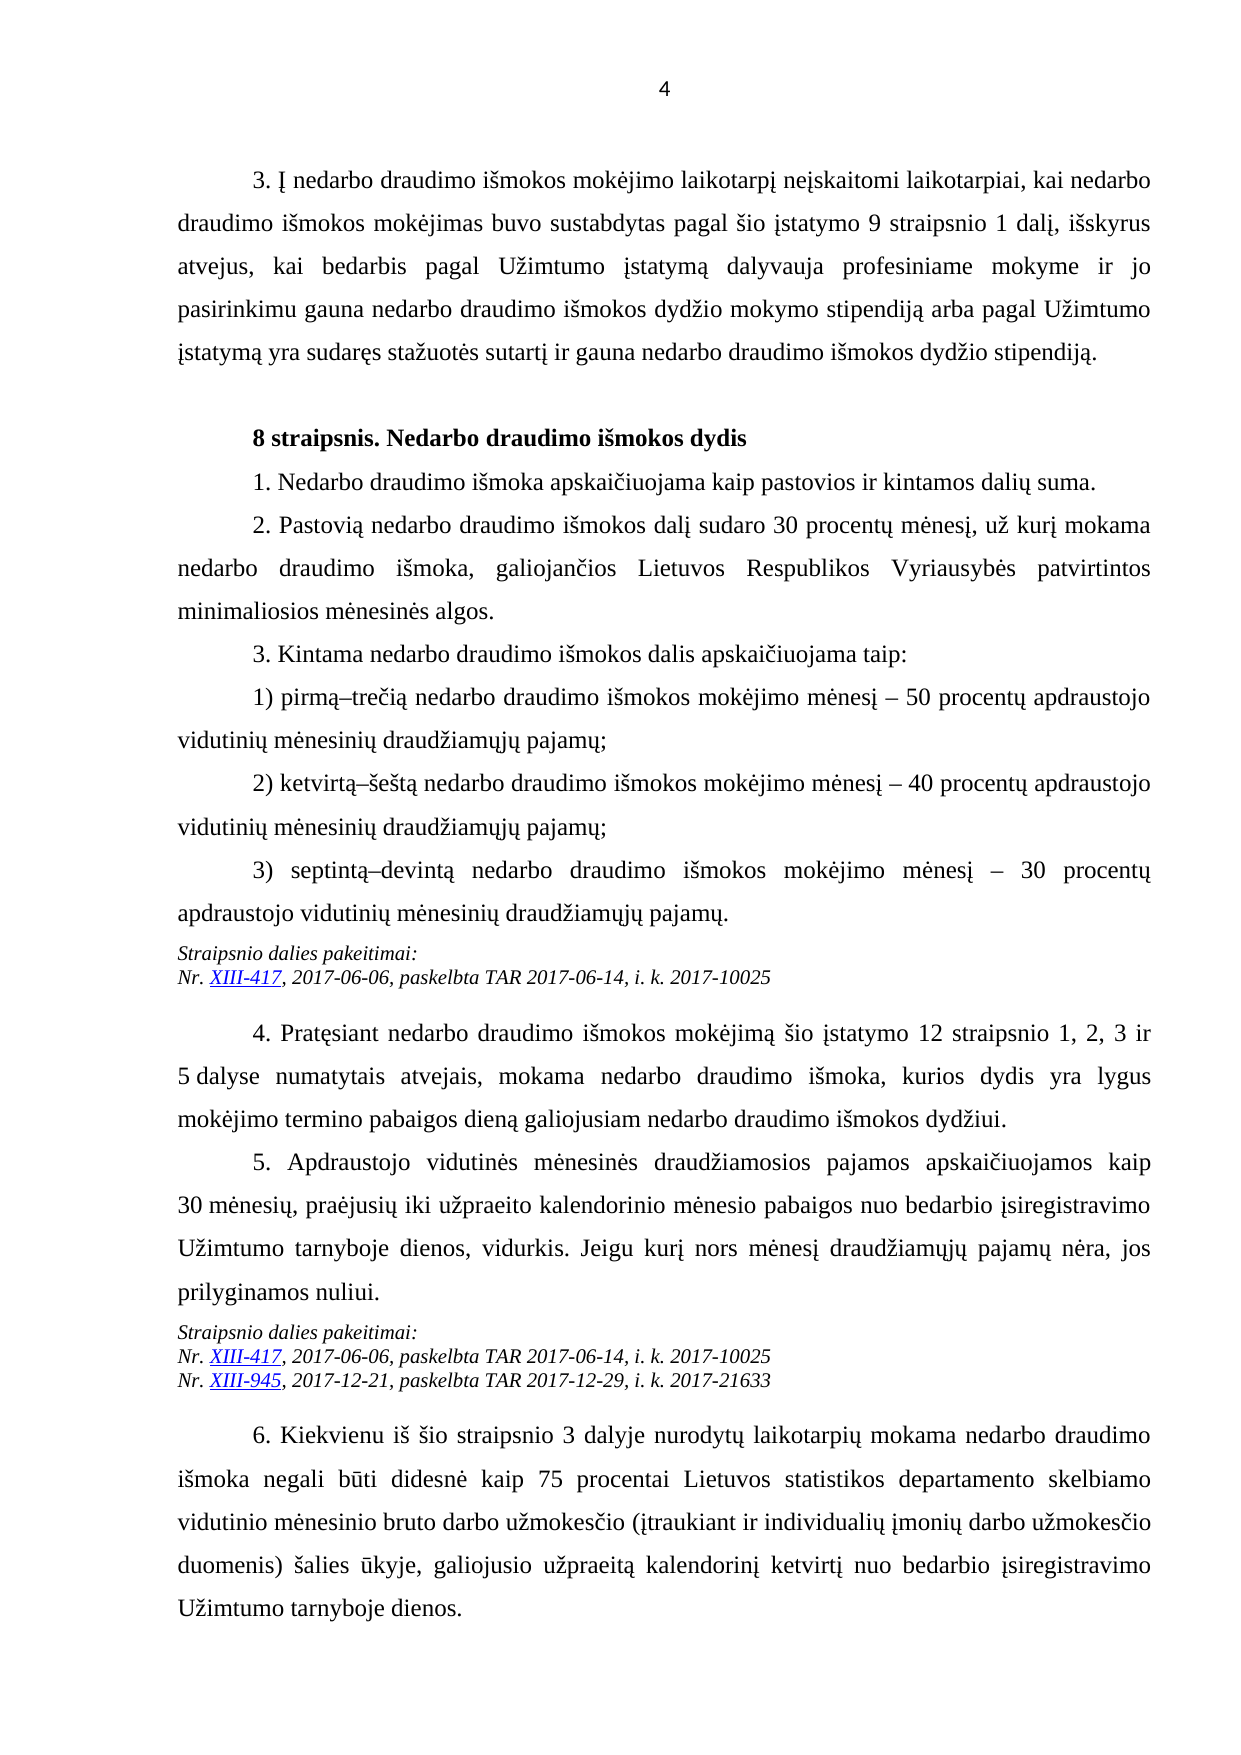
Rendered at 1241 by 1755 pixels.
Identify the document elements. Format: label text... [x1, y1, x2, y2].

text 3) septintą–devintą nedarbo draudimo išmokos mokėjimo mėnesį – 30 procentų apdraustojo vidutinių mėnesinių draudžiamųjų pajamų. [177, 855, 1152, 927]
text Nr. XIII-417, 2017-06-06, paskelbta TAR 2017-06-14, i. k. 2017-10025 [177, 965, 1152, 989]
text Straipsnio dalies pakeitimai: [177, 1320, 1152, 1344]
text Nr. XIII-945, 2017-12-21, paskelbta TAR 2017-12-29, i. k. 2017-21633 [177, 1368, 1152, 1392]
text 3. Į nedarbo draudimo išmokos mokėjimo laikotarpį neįskaitomi laikotarpiai, kai nedarbo draudimo išmokos mokėjimas buvo sustabdytas pagal šio įstatymo 9 straipsnio 1 dalį, išskyrus atvejus, kai bedarbis pagal Užimtumo įstatymą dalyvauja profesiniame mokyme ir jo pasirinkimu gauna nedarbo draudimo išmokos dydžio mokymo stipendiją arba pagal Užimtumo įstatymą yra sudaręs stažuotės sutartį ir gauna nedarbo draudimo išmokos dydžio stipendiją. [177, 165, 1152, 366]
text 3. Kintama nedarbo draudimo išmokos dalis apskaičiuojama taip: [177, 639, 1152, 668]
text 2. Pastovią nedarbo draudimo išmokos dalį sudaro 30 procentų mėnesį, už kurį mokama nedarbo draudimo išmoka, galiojančios Lietuvos Respublikos Vyriausybės patvirtintos minimaliosios mėnesinės algos. [177, 510, 1152, 625]
text Nr. XIII-417, 2017-06-06, paskelbta TAR 2017-06-14, i. k. 2017-10025 [177, 1344, 1152, 1368]
text 6. Kiekvienu iš šio straipsnio 3 dalyje nurodytų laikotarpių mokama nedarbo draudimo išmoka negali būti didesnė kaip 75 procentai Lietuvos statistikos departamento skelbiamo vidutinio mėnesinio bruto darbo užmokesčio (įtraukiant ir individualių įmonių darbo užmokesčio duomenis) šalies ūkyje, galiojusio užpraeitą kalendorinį ketvirtį nuo bedarbio įsiregistravimo Užimtumo tarnyboje dienos. [177, 1421, 1152, 1622]
text 4. Pratęsiant nedarbo draudimo išmokos mokėjimą šio įstatymo 12 straipsnio 1, 2, 3 ir 5 dalyse numatytais atvejais, mokama nedarbo draudimo išmoka, kurios dydis yra lygus mokėjimo termino pabaigos dieną galiojusiam nedarbo draudimo išmokos dydžiui. [177, 1018, 1152, 1133]
text 1) pirmą–trečią nedarbo draudimo išmokos mokėjimo mėnesį – 50 procentų apdraustojo vidutinių mėnesinių draudžiamųjų pajamų; [177, 682, 1152, 754]
text Straipsnio dalies pakeitimai: [177, 941, 1152, 965]
text 5. Apdraustojo vidutinės mėnesinės draudžiamosios pajamos apskaičiuojamos kaip 30 mėnesių, praėjusių iki užpraeito kalendorinio mėnesio pabaigos nuo bedarbio įsiregistravimo Užimtumo tarnyboje dienos, vidurkis. Jeigu kurį nors mėnesį draudžiamųjų pajamų nėra, jos prilyginamos nuliui. [177, 1147, 1152, 1305]
text 1. Nedarbo draudimo išmoka apskaičiuojama kaip pastovios ir kintamos dalių suma. [177, 467, 1152, 495]
text 2) ketvirtą–šeštą nedarbo draudimo išmokos mokėjimo mėnesį – 40 procentų apdraustojo vidutinių mėnesinių draudžiamųjų pajamų; [177, 768, 1152, 840]
text 8 straipsnis. Nedarbo draudimo išmokos dydis [177, 423, 1152, 452]
